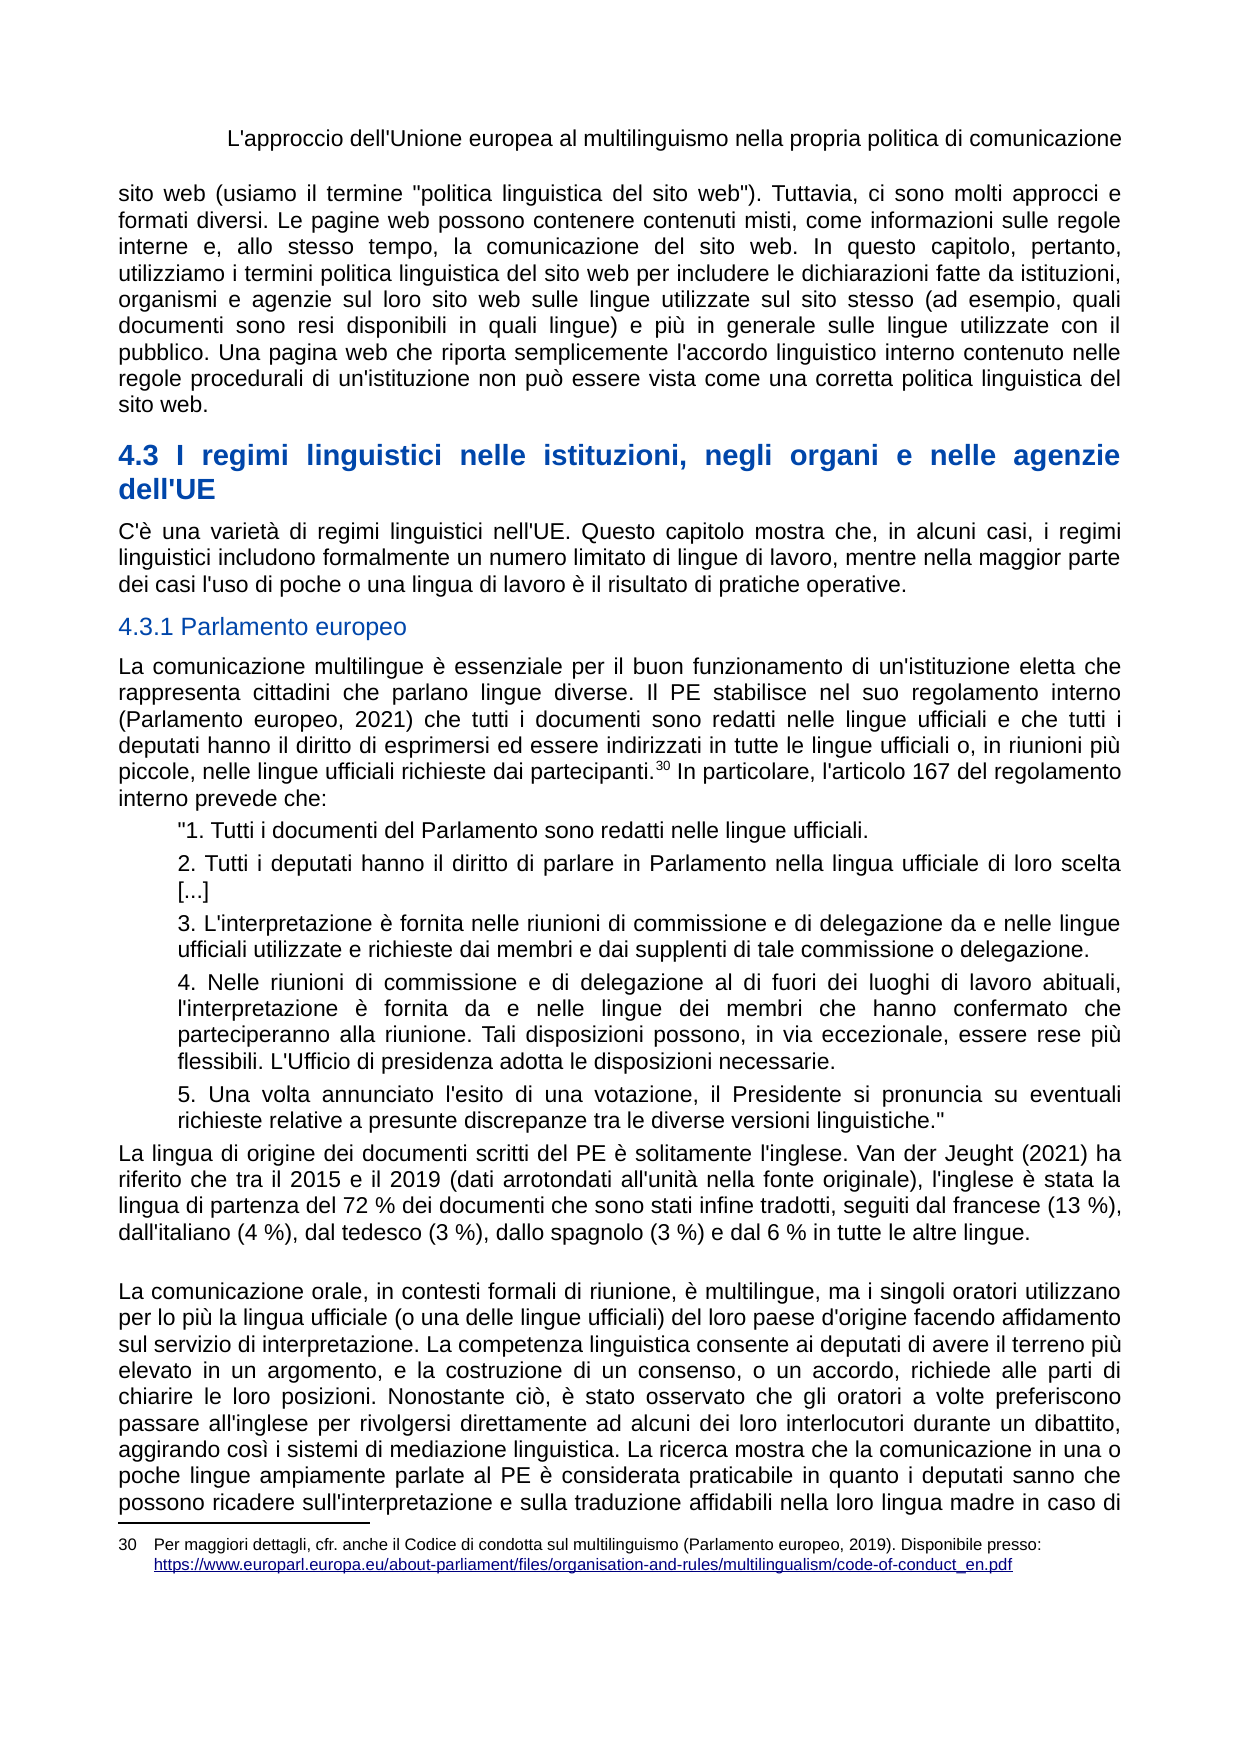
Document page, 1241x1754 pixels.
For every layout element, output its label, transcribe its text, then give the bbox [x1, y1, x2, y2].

text C'è una varietà di regimi linguistici nell'UE. Questo capitolo mostra che, in alcuni casi, i regimi linguistici includono formalmente un numero limitato di lingue di lavoro, mentre nella maggior parte dei casi l'uso di poche o una lingua di lavoro è il risultato di pratiche operative. [118, 518, 1122, 597]
text sito web (usiamo il termine "politica linguistica del sito web"). Tuttavia, ci sono molti approcci e formati diversi. Le pagine web possono contenere contenuti misti, come informazioni sulle regole interne e, allo stesso tempo, la comunicazione del sito web. In questo capitolo, pertanto, utilizziamo i termini politica linguistica del sito web per includere le dichiarazioni fatte da istituzioni, organismi e agenzie sul loro sito web sulle lingue utilizzate sul sito stesso (ad esempio, quali documenti sono resi disponibili in quali lingue) e più in generale sulle lingue utilizzate con il pubblico. Una pagina web che riporta semplicemente l'accordo linguistico interno contenuto nelle regole procedurali di un'istituzione non può essere vista come una corretta politica linguistica del sito web. [118, 180, 1122, 418]
subtitle 4.3 I regimi linguistici nelle istituzioni, negli organi e nelle agenzie dell'UE [118, 438, 1122, 506]
text 3. L'interpretazione è fornita nelle riunioni di commissione e di delegazione da e nelle lingue ufficiali utilizzate e richieste dai membri e dai supplenti di tale commissione o delegazione. [177, 909, 1122, 962]
text 5. Una volta annunciato l'esito di una votazione, il Presidente si pronuncia su eventuali richieste relative a presunte discrepanze tra le diverse versioni linguistiche." [177, 1081, 1122, 1133]
text La comunicazione multilingue è essenziale per il buon funzionamento di un'istituzione eletta che rappresenta cittadini che parlano lingue diverse. Il PE stabilisce nel suo regolamento interno (Parlamento europeo, 2021) che tutti i documenti sono redatti nelle lingue ufficiali e che tutti i deputati hanno il diritto di esprimersi ed essere indirizzati in tutte le lingue ufficiali o, in riunioni più piccole, nelle lingue ufficiali richieste dai partecipanti. In particolare, l'articolo 167 del regolamento interno prevede che: [118, 653, 1122, 811]
text 2. Tutti i deputati hanno il diritto di parlare in Parlamento nella lingua ufficiale di loro scelta [...] [177, 850, 1122, 903]
text "1. Tutti i documenti del Parlamento sono redatti nelle lingue ufficiali. [177, 817, 1122, 844]
text 4. Nelle riunioni di commissione e di delegazione al di fuori dei luoghi di lavoro abituali, l'interpretazione è fornita da e nelle lingue dei membri che hanno confermato che parteciperanno alla riunione. Tali disposizioni possono, in via eccezionale, essere rese più flessibili. L'Ufficio di presidenza adotta le disposizioni necessarie. [177, 969, 1122, 1074]
text La comunicazione orale, in contesti formali di riunione, è multilingue, ma i singoli oratori utilizzano per lo più la lingua ufficiale (o una delle lingue ufficiali) del loro paese d'origine facendo affidamento sul servizio di interpretazione. La competenza linguistica consente ai deputati di avere il terreno più elevato in un argomento, e la costruzione di un consenso, o un accordo, richiede alle parti di chiarire le loro posizioni. Nonostante ciò, è stato osservato che gli oratori a volte preferiscono passare all'inglese per rivolgersi direttamente ad alcuni dei loro interlocutori durante un dibattito, aggirando così i sistemi di mediazione linguistica. La ricerca mostra che la comunicazione in una o poche lingue ampiamente parlate al PE è considerata praticabile in quanto i deputati sanno che possono ricadere sull'interpretazione e sulla traduzione affidabili nella loro lingua madre in caso di [118, 1278, 1122, 1515]
text La lingua di origine dei documenti scritti del PE è solitamente l'inglese. Van der Jeught (2021) ha riferito che tra il 2015 e il 2019 (dati arrotondati all'unità nella fonte originale), l'inglese è stata la lingua di partenza del 72 % dei documenti che sono stati infine tradotti, seguiti dal francese (13 %), dall'italiano (4 %), dal tedesco (3 %), dallo spagnolo (3 %) e dal 6 % in tutte le altre lingue. [118, 1140, 1122, 1245]
subtitle 4.3.1 Parlamento europeo [118, 612, 1122, 640]
text Per maggiori dettagli, cfr. anche il Codice di condotta sul multilinguismo (Parlamento europeo, 2019). Disponibile presso: https://www.europarl.europa.eu/about-parliament/files/organisation-and-rules/multilingualism/code-of-conduct_en.pdf [118, 1535, 1122, 1573]
